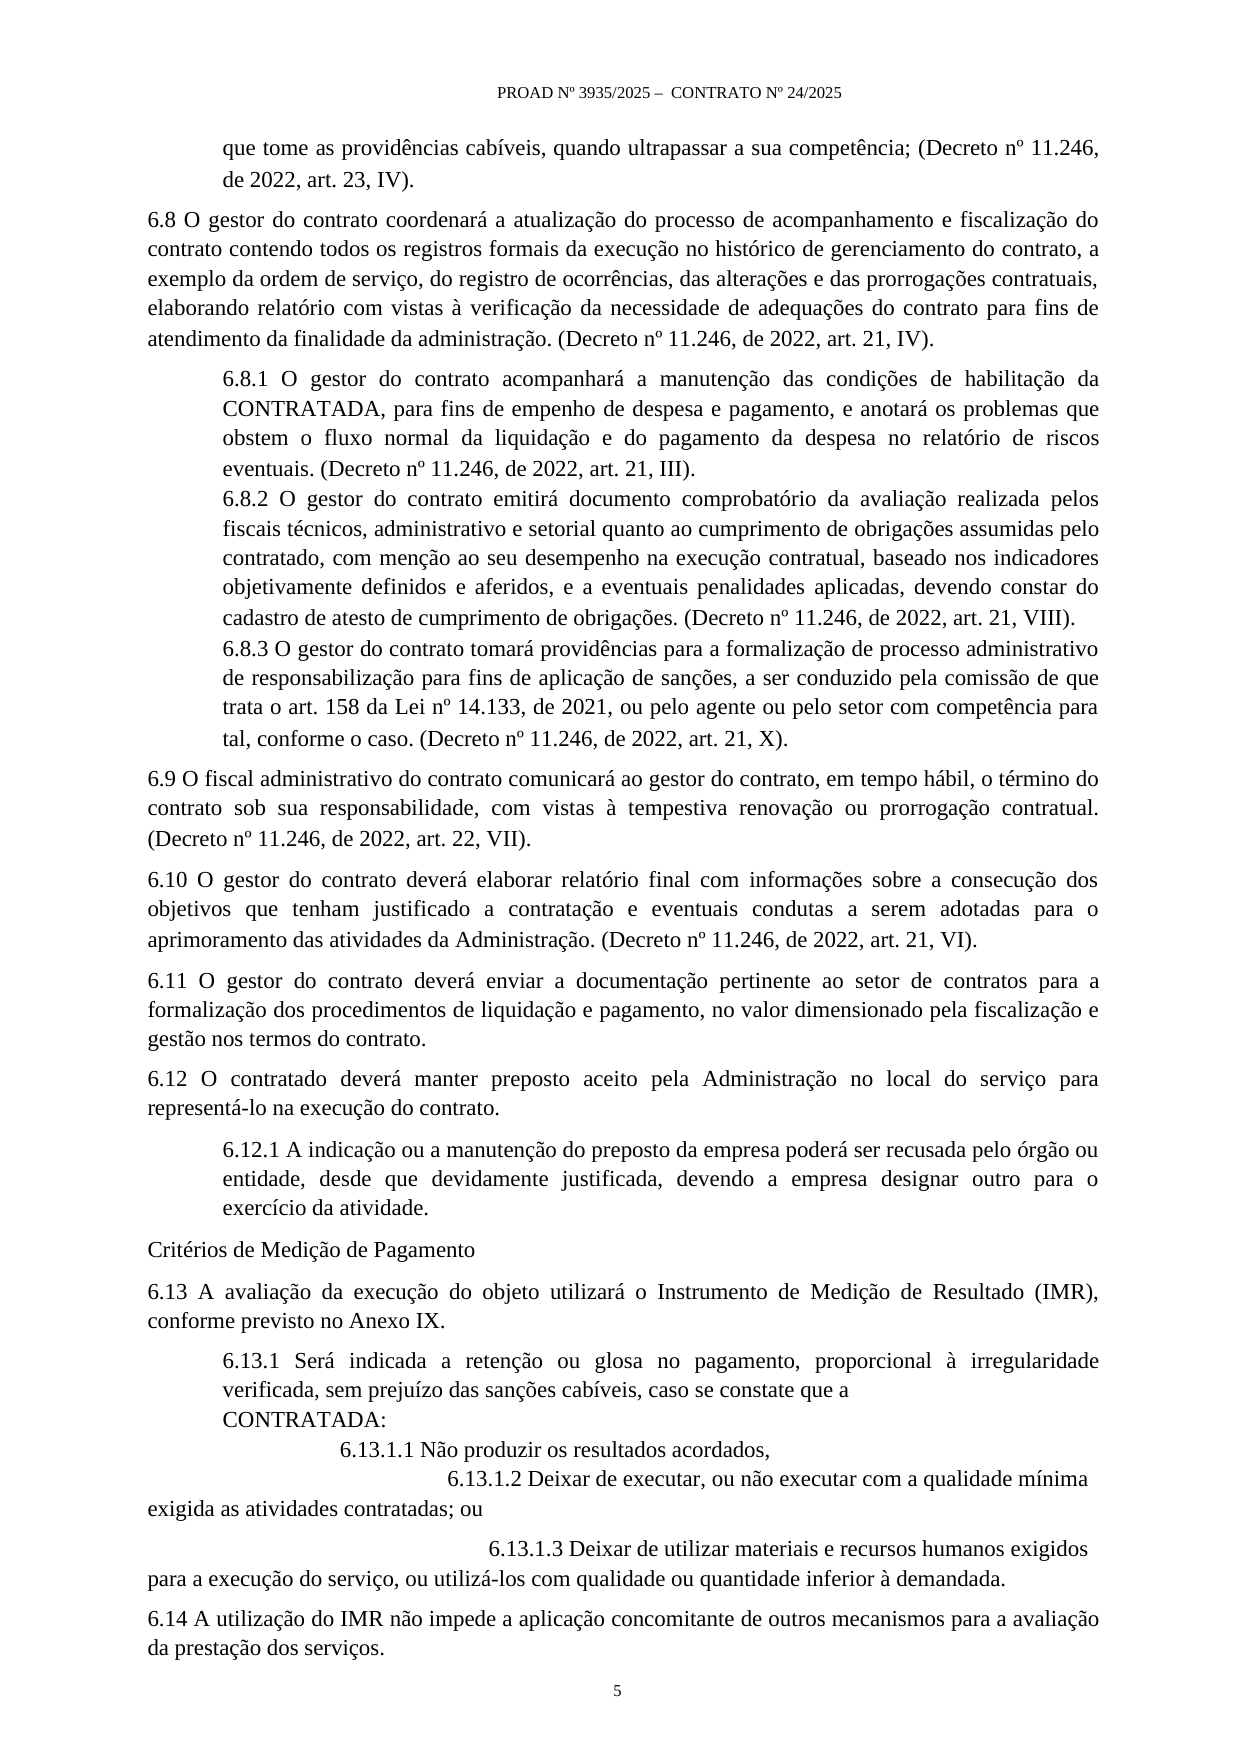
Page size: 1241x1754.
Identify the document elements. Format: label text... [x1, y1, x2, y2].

text 6.8.3 O gestor do contrato tomará providências para a formalização de processo administrativo de responsabilização para fins de aplicação de sanções, a ser conduzido pela comissão de que trata o art. 158 da Lei nº 14.133, de 2021, ou pelo agente ou pelo setor com competência para tal, conforme o caso. (Decreto nº 11.246, de 2022, art. 21, X). [222, 635, 1101, 751]
text 6.9 O fiscal administrativo do contrato comunicará ao gestor do contrato, em tempo hábil, o término do contrato sob sua responsabilidade, com vistas à tempestiva renovação ou prorrogação contratual. (Decreto nº 11.246, de 2022, art. 22, VII). [147, 765, 1101, 852]
text 6.13 A avaliação da execução do objeto utilizará o Instrumento de Medição de Resultado (IMR), conforme previsto no Anexo IX. [147, 1278, 1101, 1334]
subtitle Critérios de Medição de Pagamento [147, 1236, 1095, 1262]
text 6.12.1 A indicação ou a manutenção do preposto da empresa poderá ser recusada pelo órgão ou entidade, desde que devidamente justificada, devendo a empresa designar outro para o exercício da atividade. [222, 1136, 1101, 1221]
text 6.10 O gestor do contrato deverá elaborar relatório final com informações sobre a consecução dos objetivos que tenham justificado a contratação e eventuais condutas a serem adotadas para o aprimoramento das atividades da Administração. (Decreto nº 11.246, de 2022, art. 21, VI). [147, 866, 1101, 953]
text 6.11 O gestor do contrato deverá enviar a documentação pertinente ao setor de contratos para a formalização dos procedimentos de liquidação e pagamento, no valor dimensionado pela fiscalização e gestão nos termos do contrato. [147, 967, 1101, 1051]
text 6.14 A utilização do IMR não impede a aplicação concomitante de outros mecanismos para a avaliação da prestação dos serviços. [147, 1605, 1101, 1660]
text 6.8 O gestor do contrato coordenará a atualização do processo de acompanhamento e fiscalização do contrato contendo todos os registros formais da execução no histórico de gerenciamento do contrato, a exemplo da ordem de serviço, do registro de ocorrências, das alterações e das prorrogações contratuais, elaborando relatório com vistas à verificação da necessidade de adequações do contrato para fins de atendimento da finalidade da administração. (Decreto nº 11.246, de 2022, art. 21, IV). [147, 206, 1101, 352]
text 6.13.1.3 Deixar de utilizar materiais e recursos humanos exigidos [148, 1535, 1094, 1561]
text que tome as providências cabíveis, quando ultrapassar a sua competência; (Decreto nº 11.246, de 2022, art. 23, IV). [222, 134, 1101, 193]
text 6.13.1.2 Deixar de executar, ou não executar com a qualidade mínima [148, 1466, 1094, 1492]
text exigida as atividades contratadas; ou [147, 1496, 1101, 1522]
text 6.8.1 O gestor do contrato acompanhará a manutenção das condições de habilitação da CONTRATADA, para fins de empenho de despesa e pagamento, e anotará os problemas que obstem o fluxo normal da liquidação e do pagamento da despesa no relatório de riscos eventuais. (Decreto nº 11.246, de 2022, art. 21, III). [222, 366, 1101, 482]
text 6.13.1.1 Não produzir os resultados acordados, [311, 1436, 1101, 1462]
text 6.8.2 O gestor do contrato emitirá documento comprobatório da avaliação realizada pelos fiscais técnicos, administrativo e setorial quanto ao cumprimento de obrigações assumidas pelo contratado, com menção ao seu desempenho na execução contratual, baseado nos indicadores objetivamente definidos e aferidos, e a eventuais penalidades aplicadas, devendo constar do cadastro de atesto de cumprimento de obrigações. (Decreto nº 11.246, de 2022, art. 21, VIII). [222, 486, 1101, 631]
text para a execução do serviço, ou utilizá-los com qualidade ou quantidade inferior à demandada. [147, 1565, 1101, 1591]
text CONTRATADA: [222, 1406, 1101, 1432]
text 6.13.1 Será indicada a retenção ou glosa no pagamento, proporcional à irregularidade verificada, sem prejuízo das sanções cabíveis, caso se constate que a [222, 1347, 1101, 1403]
text 6.12 O contratado deverá manter preposto aceito pela Administração no local do serviço para representá-lo na execução do contrato. [147, 1065, 1101, 1120]
